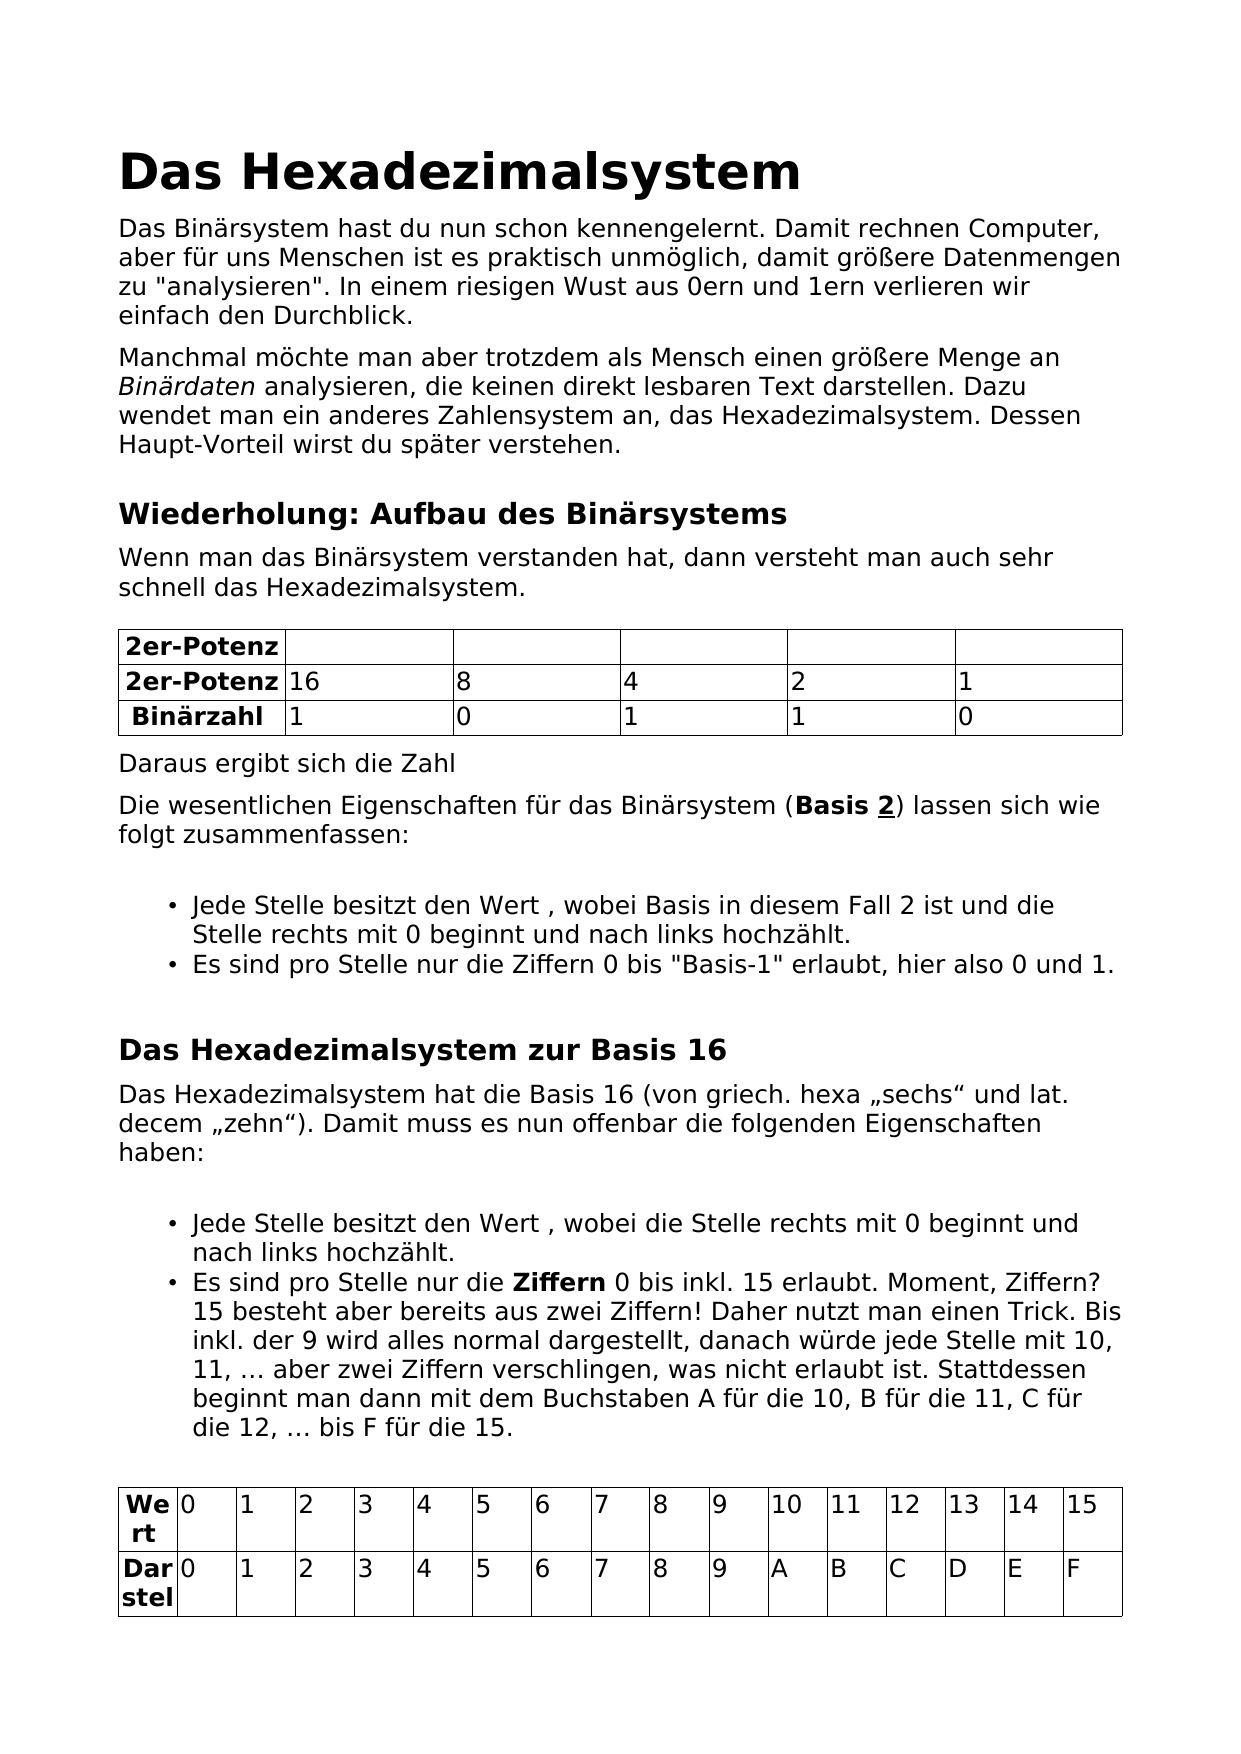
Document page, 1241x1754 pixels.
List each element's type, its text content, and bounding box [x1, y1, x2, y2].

table_header [454, 630, 620, 664]
text Das Hexadezimalsystem hat die Basis 16 (von griech. hexa „sechs“ und lat. decem „zehn“). Damit muss es nun offenbar die folgenden Eigenschaften haben: [118, 1080, 1122, 1167]
table_header 14 [1005, 1488, 1063, 1551]
table_cell C [887, 1552, 945, 1616]
table_cell 1 [788, 701, 955, 734]
table_cell 0 [454, 701, 620, 734]
table_cell 2er-Potenz [119, 665, 285, 699]
list Jede Stelle besitzt den Wert , wobei die Stelle rechts mit 0 beginnt und nach links hochzählt. [177, 1209, 1122, 1268]
table_header 1 [237, 1488, 295, 1551]
text Die wesentlichen Eigenschaften für das Binärsystem (Basis 2) lassen sich wie folgt zusammenfassen: [118, 791, 1122, 849]
table_cell 16 [286, 665, 453, 699]
subtitle Das Hexadezimalsystem zur Basis 16 [118, 1033, 1122, 1067]
table_header 5 [473, 1488, 531, 1551]
text Daraus ergibt sich die Zahl [118, 749, 1122, 779]
table_header 12 [887, 1488, 945, 1551]
table_cell E [1005, 1552, 1063, 1616]
table_header [956, 630, 1122, 664]
table_header 3 [355, 1488, 413, 1551]
table_header 10 [769, 1488, 827, 1551]
table_header 6 [532, 1488, 591, 1551]
table_cell 4 [414, 1552, 472, 1616]
table_cell 0 [956, 701, 1122, 734]
table_cell D [946, 1552, 1004, 1616]
text Das Binärsystem hast du nun schon kennengelernt. Damit rechnen Computer, aber für uns Menschen ist es praktisch unmöglich, damit größere Datenmengen zu "analysieren". In einem riesigen Wust aus 0ern und 1ern verlieren wir einfach den Durchblick. [118, 214, 1122, 331]
table_cell A [769, 1552, 827, 1616]
table_header 11 [828, 1488, 886, 1551]
list Jede Stelle besitzt den Wert , wobei Basis in diesem Fall 2 ist und die Stelle rechts mit 0 beginnt und nach links hochzählt. [177, 891, 1122, 950]
table_header [788, 630, 955, 664]
text Wenn man das Binärsystem verstanden hat, dann versteht man auch sehr schnell das Hexadezimalsystem. [118, 544, 1122, 602]
table_header [621, 630, 787, 664]
table_header 4 [414, 1488, 472, 1551]
table_cell 1 [286, 701, 453, 734]
table_header 13 [946, 1488, 1004, 1551]
text Manchmal möchte man aber trotzdem als Mensch einen größere Menge an Binärdaten analysieren, die keinen direkt lesbaren Text darstellen. Dazu wendet man ein anderes Zahlensystem an, das Hexadezimalsystem. Dessen Haupt-Vorteil wirst du später verstehen. [118, 343, 1122, 460]
table_header 8 [650, 1488, 709, 1551]
table_cell 1 [621, 701, 787, 734]
subtitle Wiederholung: Aufbau des Binärsystems [118, 497, 1122, 531]
table_cell 1 [956, 665, 1122, 699]
table_cell 6 [532, 1552, 591, 1616]
table_header Wert [119, 1488, 177, 1551]
list Es sind pro Stelle nur die Ziffern 0 bis inkl. 15 erlaubt. Moment, Ziffern? 15 besteht aber bereits aus zwei Ziffern! Daher nutzt man einen Trick. Bis inkl. der 9 wird alles normal dargestellt, danach würde jede Stelle mit 10, 11, … aber zwei Ziffern verschlingen, was nicht erlaubt ist. Stattdessen beginnt man dann mit dem Buchstaben A für die 10, B für die 11, C für die 12, … bis F für die 15. [177, 1268, 1122, 1443]
table_cell 3 [355, 1552, 413, 1616]
table_cell Binärzahl [119, 701, 285, 734]
table_cell Darstel [119, 1552, 177, 1616]
table_header 15 [1064, 1488, 1122, 1551]
table_cell 1 [237, 1552, 295, 1616]
table_cell 8 [454, 665, 620, 699]
table_header 9 [710, 1488, 768, 1551]
table_header 7 [592, 1488, 649, 1551]
table_cell 2 [296, 1552, 354, 1616]
table_cell 5 [473, 1552, 531, 1616]
table_cell B [828, 1552, 886, 1616]
table_cell 8 [650, 1552, 709, 1616]
subtitle Das Hexadezimalsystem [118, 143, 1122, 201]
table_header 2er-Potenz [119, 630, 285, 664]
table_cell F [1064, 1552, 1122, 1616]
table_cell 2 [788, 665, 955, 699]
table_cell 0 [178, 1552, 236, 1616]
list Es sind pro Stelle nur die Ziffern 0 bis "Basis-1" erlaubt, hier also 0 und 1. [177, 950, 1122, 979]
table_cell 4 [621, 665, 787, 699]
table_header 2 [296, 1488, 354, 1551]
table_cell 9 [710, 1552, 768, 1616]
table_header [286, 630, 453, 664]
table_header 0 [178, 1488, 236, 1551]
table_cell 7 [592, 1552, 649, 1616]
